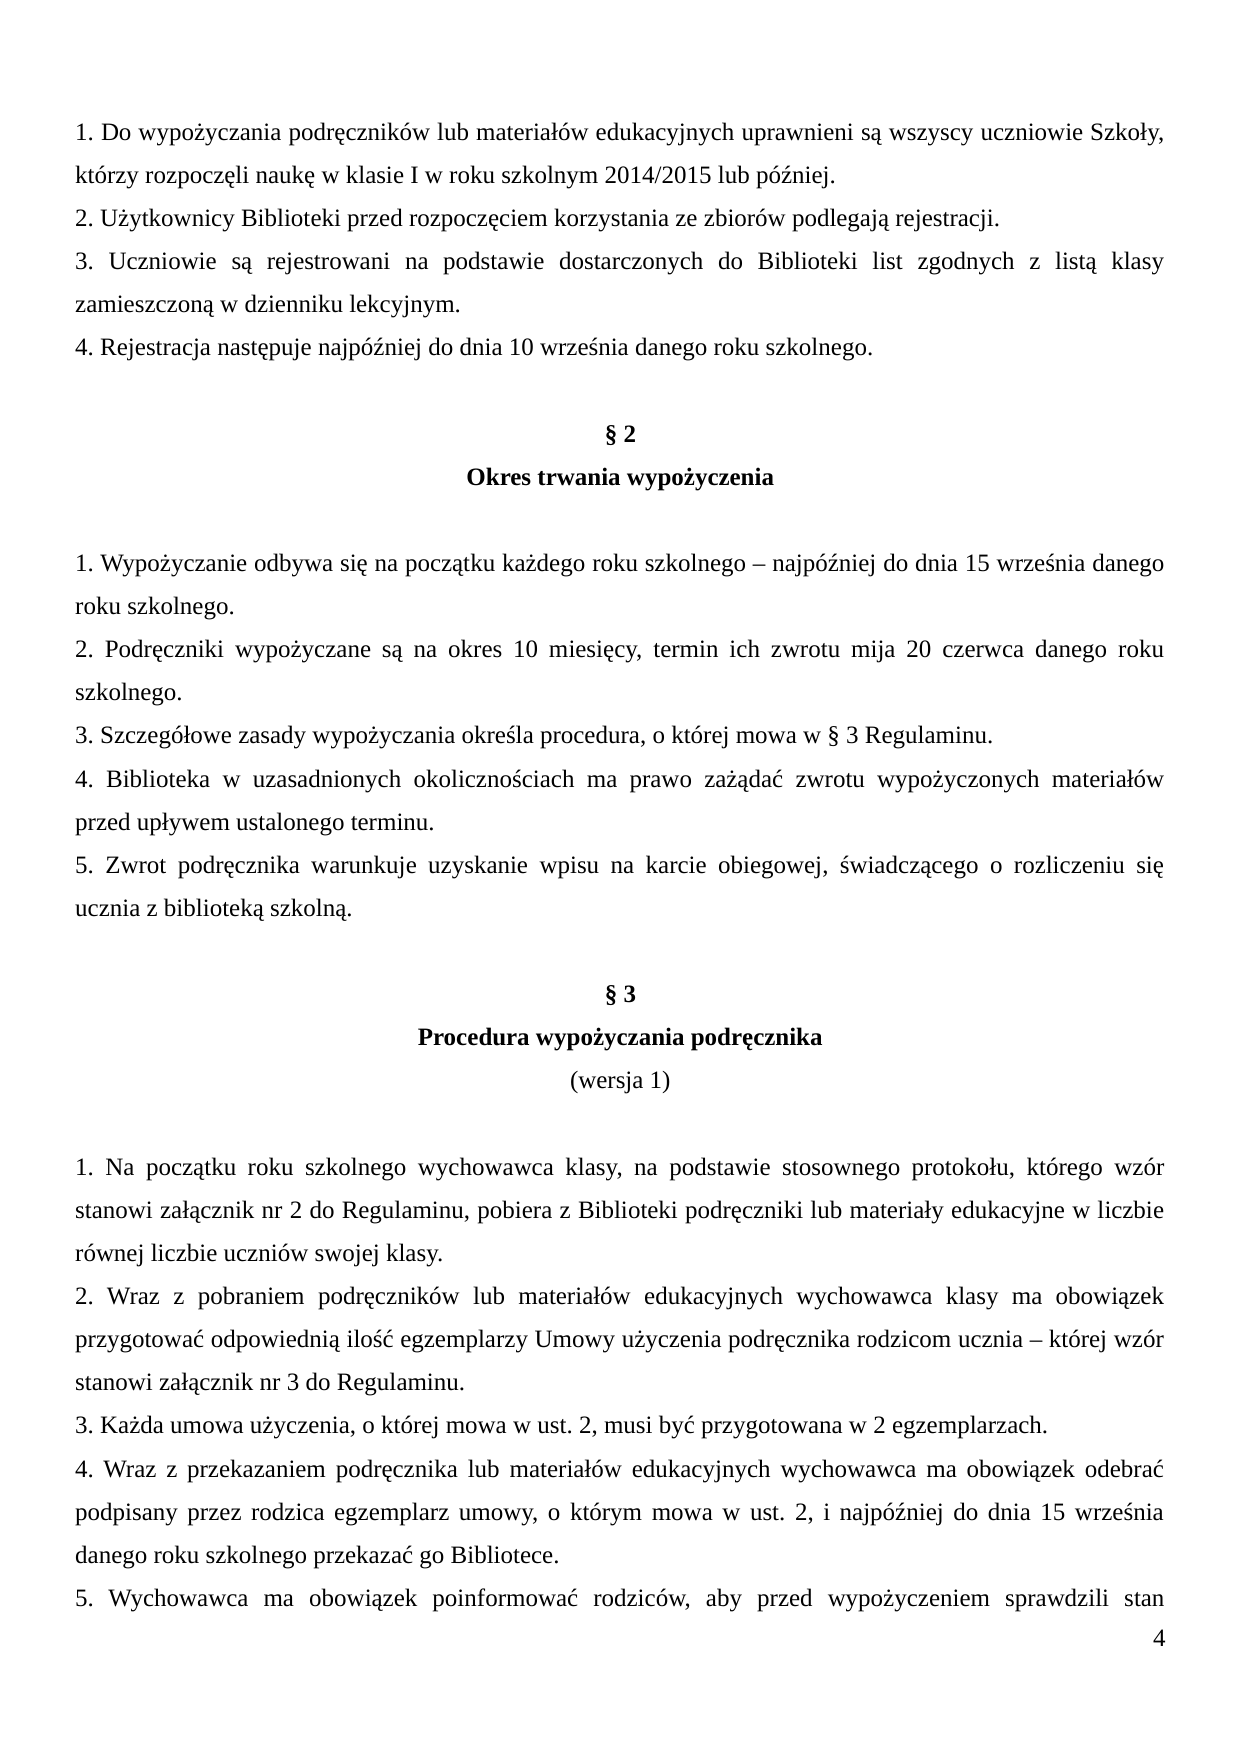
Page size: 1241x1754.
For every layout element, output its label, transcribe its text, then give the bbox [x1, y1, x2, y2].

text 5. Wychowawca ma obowiązek poinformować rodziców, aby przed wypożyczeniem sprawdzili stan [75, 1583, 1165, 1612]
text 1. Do wypożyczania podręczników lub materiałów edukacyjnych uprawnieni są wszyscy uczniowie Szkoły, którzy rozpoczęli naukę w klasie I w roku szkolnym 2014/2015 lub później. [75, 117, 1165, 189]
text 3. Szczegółowe zasady wypożyczania określa procedura, o której mowa w § 3 Regulaminu. [75, 721, 1165, 749]
text 3. Uczniowie są rejestrowani na podstawie dostarczonych do Biblioteki list zgodnych z listą klasy zamieszczoną w dzienniku lekcyjnym. [75, 246, 1165, 318]
text 4. Rejestracja następuje najpóźniej do dnia 10 września danego roku szkolnego. [75, 332, 1165, 361]
text 5. Zwrot podręcznika warunkuje uzyskanie wpisu na karcie obiegowej, świadczącego o rozliczeniu się ucznia z biblioteką szkolną. [75, 850, 1165, 922]
text 4. Biblioteka w uzasadnionych okolicznościach ma prawo zażądać zwrotu wypożyczonych materiałów przed upływem ustalonego terminu. [75, 764, 1165, 836]
text 4. Wraz z przekazaniem podręcznika lub materiałów edukacyjnych wychowawca ma obowiązek odebrać podpisany przez rodzica egzemplarz umowy, o którym mowa w ust. 2, i najpóźniej do dnia 15 września danego roku szkolnego przekazać go Bibliotece. [75, 1454, 1165, 1569]
text § 3 [75, 979, 1165, 1008]
text 2. Podręczniki wypożyczane są na okres 10 miesięcy, termin ich zwrotu mija 20 czerwca danego roku szkolnego. [75, 634, 1165, 706]
text Procedura wypożyczania podręcznika [75, 1022, 1165, 1051]
text 1. Wypożyczanie odbywa się na początku każdego roku szkolnego – najpóźniej do dnia 15 września danego roku szkolnego. [75, 548, 1165, 620]
text (wersja 1) [75, 1066, 1165, 1094]
text 2. Wraz z pobraniem podręczników lub materiałów edukacyjnych wychowawca klasy ma obowiązek przygotować odpowiednią ilość egzemplarzy Umowy użyczenia podręcznika rodzicom ucznia – której wzór stanowi załącznik nr 3 do Regulaminu. [75, 1281, 1165, 1396]
text § 2 [75, 419, 1165, 447]
text 3. Każda umowa użyczenia, o której mowa w ust. 2, musi być przygotowana w 2 egzemplarzach. [75, 1411, 1165, 1439]
text Okres trwania wypożyczenia [75, 462, 1165, 491]
text 2. Użytkownicy Biblioteki przed rozpoczęciem korzystania ze zbiorów podlegają rejestracji. [75, 203, 1165, 232]
text 1. Na początku roku szkolnego wychowawca klasy, na podstawie stosownego protokołu, którego wzór stanowi załącznik nr 2 do Regulaminu, pobiera z Biblioteki podręczniki lub materiały edukacyjne w liczbie równej liczbie uczniów swojej klasy. [75, 1152, 1165, 1267]
